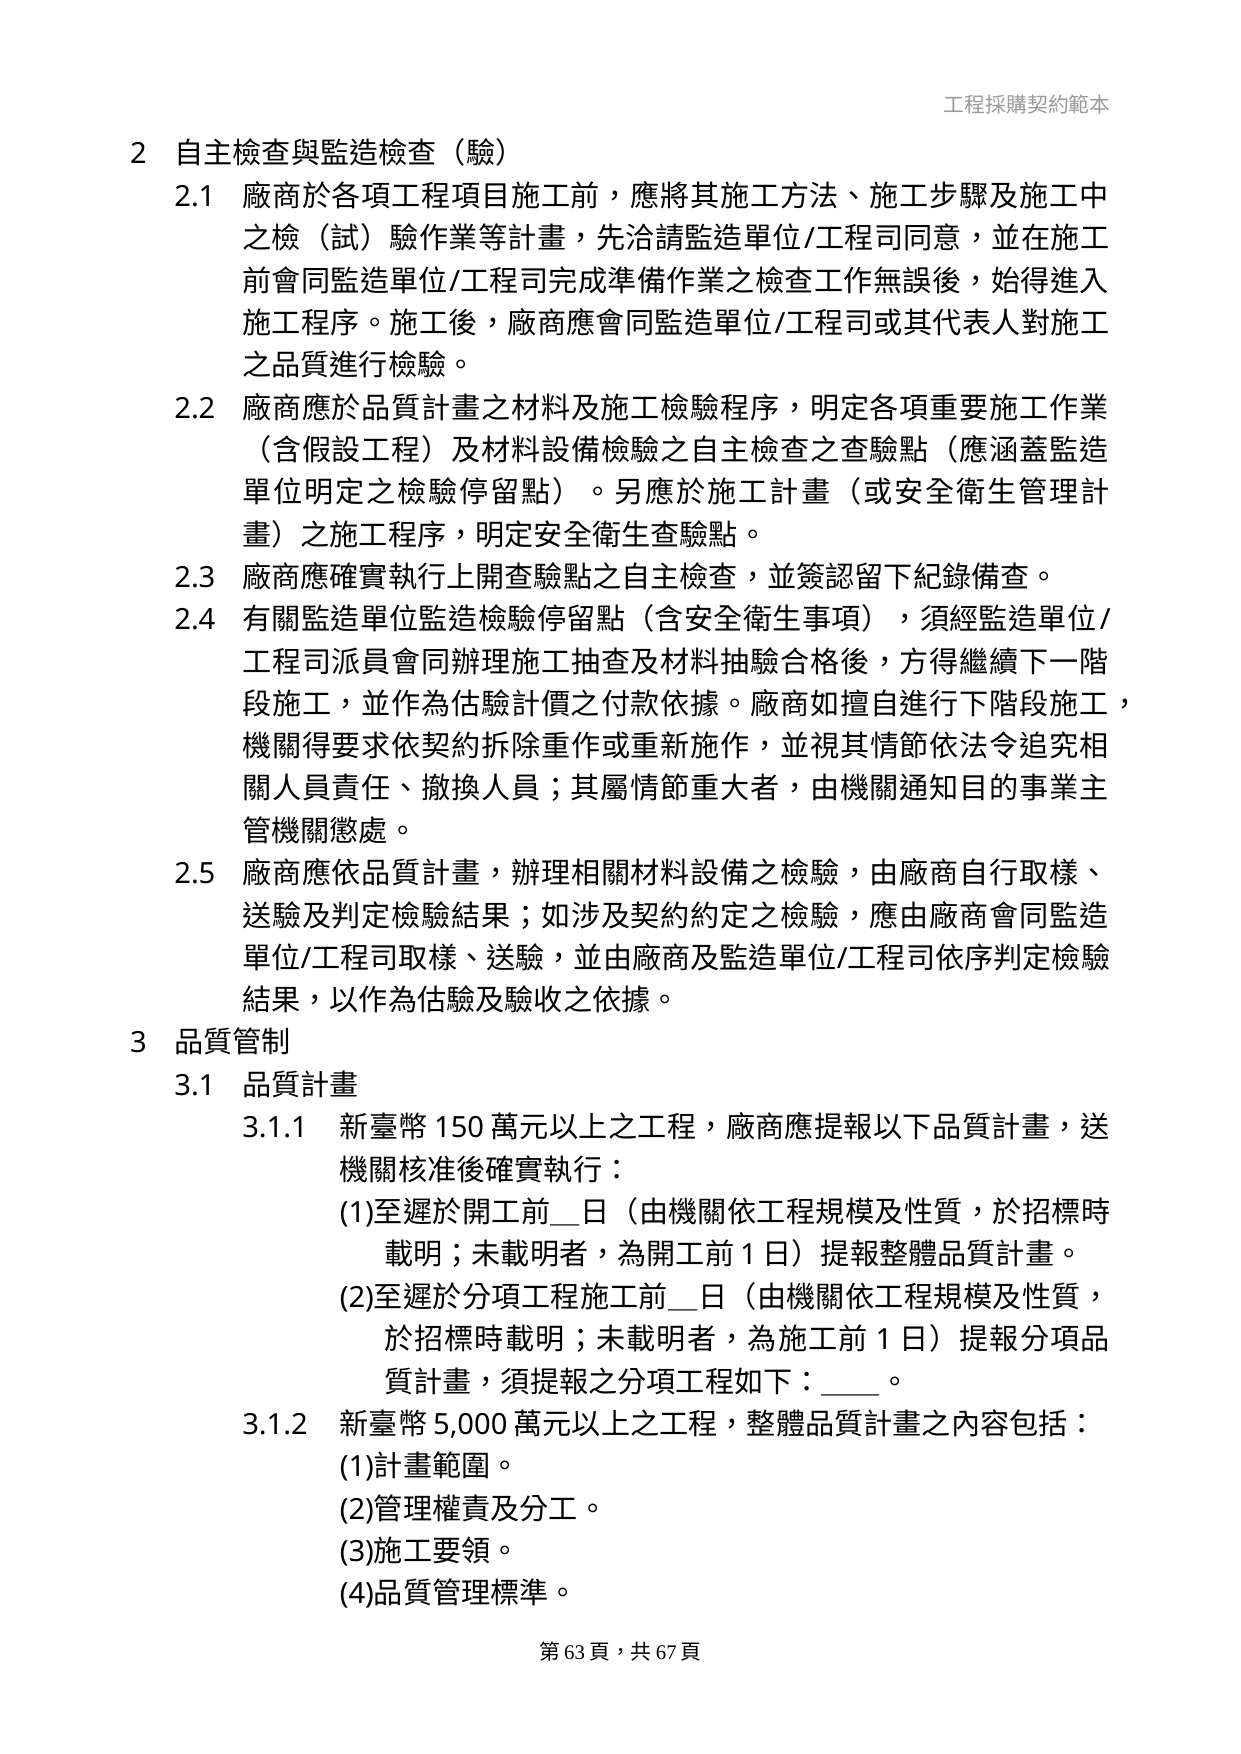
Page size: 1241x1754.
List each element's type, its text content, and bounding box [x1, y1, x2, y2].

list 品質管理標準。 [339, 1570, 1110, 1612]
list 至遲於開工前＿日（由機關依工程規模及性質，於招標時載明；未載明者，為開工前1日）提報整體品質計畫。 [339, 1188, 1110, 1273]
list 自主檢查與監造檢查（驗） [130, 130, 1110, 172]
list 至遲於分項工程施工前＿日（由機關依工程規模及性質，於招標時載明；未載明者，為施工前1日）提報分項品質計畫，須提報之分項工程如下：＿＿。 [339, 1273, 1110, 1400]
list 新臺幣150萬元以上之工程，廠商應提報以下品質計畫，送機關核准後確實執行： [242, 1104, 1110, 1188]
list 廠商應確實執行上開查驗點之自主檢查，並簽認留下紀錄備查。 [174, 553, 1110, 596]
list 計畫範圍。 [339, 1443, 1110, 1485]
list 廠商應於品質計畫之材料及施工檢驗程序，明定各項重要施工作業（含假設工程）及材料設備檢驗之自主檢查之查驗點（應涵蓋監造單位明定之檢驗停留點）。另應於施工計畫（或安全衛生管理計畫）之施工程序，明定安全衛生查驗點。 [174, 384, 1110, 553]
list 品質管制 [130, 1019, 1110, 1061]
list 廠商於各項工程項目施工前，應將其施工方法、施工步驟及施工中之檢（試）驗作業等計畫，先洽請監造單位/工程司同意，並在施工前會同監造單位/工程司完成準備作業之檢查工作無誤後，始得進入施工程序。施工後，廠商應會同監造單位/工程司或其代表人對施工之品質進行檢驗。 [174, 172, 1110, 384]
list 品質計畫 [174, 1061, 1110, 1104]
list 管理權責及分工。 [339, 1485, 1110, 1528]
list 廠商應依品質計畫，辦理相關材料設備之檢驗，由廠商自行取樣、送驗及判定檢驗結果；如涉及契約約定之檢驗，應由廠商會同監造單位/工程司取樣、送驗，並由廠商及監造單位/工程司依序判定檢驗結果，以作為估驗及驗收之依據。 [174, 850, 1110, 1019]
list 施工要領。 [339, 1528, 1110, 1570]
list 新臺幣5,000萬元以上之工程，整體品質計畫之內容包括： [242, 1400, 1110, 1443]
list 有關監造單位監造檢驗停留點（含安全衛生事項），須經監造單位/工程司派員會同辦理施工抽查及材料抽驗合格後，方得繼續下一階段施工，並作為估驗計價之付款依據。廠商如擅自進行下階段施工，機關得要求依契約拆除重作或重新施作，並視其情節依法令追究相關人員責任、撤換人員；其屬情節重大者，由機關通知目的事業主管機關懲處。 [174, 596, 1110, 850]
